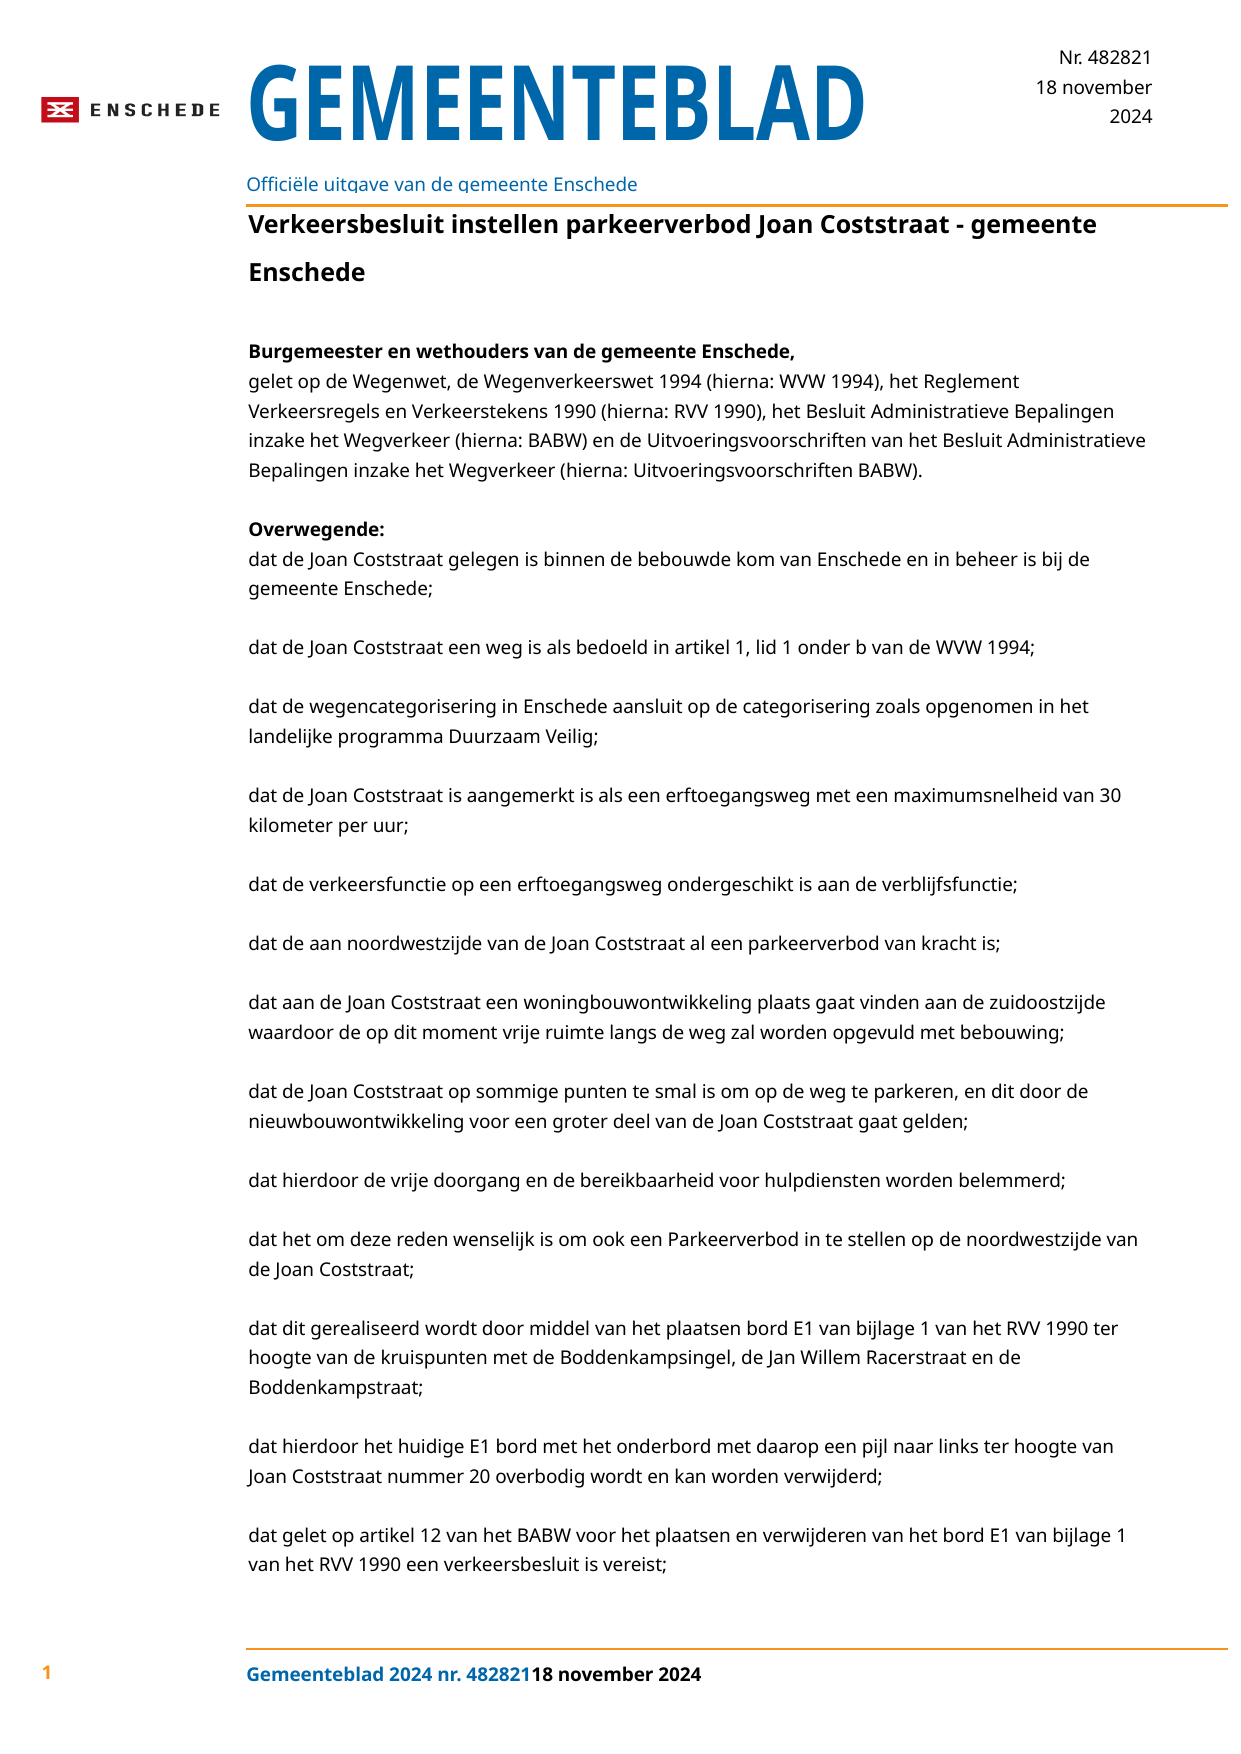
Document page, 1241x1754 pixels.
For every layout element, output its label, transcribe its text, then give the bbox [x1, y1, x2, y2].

text dat de Joan Coststraat is aangemerkt is als een erftoegangsweg met een maximumsnelheid van 30 kilometer per uur; [248, 782, 1152, 838]
text dat de verkeersfunctie op een erftoegangsweg ondergeschikt is aan de verblijfsfunctie; [248, 871, 1152, 897]
text dat gelet op artikel 12 van het BABW voor het plaatsen en verwijderen van het bord E1 van bijlage 1 van het RVV 1990 een verkeersbesluit is vereist; [248, 1522, 1152, 1577]
text dat de aan noordwestzijde van de Joan Coststraat al een parkeerverbod van kracht is; [248, 930, 1152, 956]
text dat de Joan Coststraat een weg is als bedoeld in artikel 1, lid 1 onder b van de WVW 1994; [248, 634, 1152, 660]
text dat het om deze reden wenselijk is om ook een Parkeerverbod in te stellen op de noordwestzijde van de Joan Coststraat; [248, 1226, 1152, 1281]
text Verkeersbesluit instellen parkeerverbod Joan Coststraat - gemeente Enschede [248, 207, 1152, 288]
text dat de Joan Coststraat gelegen is binnen de bebouwde kom van Enschede en in beheer is bij de gemeente Enschede; [248, 546, 1152, 601]
text Overwegende: [248, 516, 1152, 542]
text dat aan de Joan Coststraat een woningbouwontwikkeling plaats gaat vinden aan de zuidoostzijde waardoor de op dit moment vrije ruimte langs de weg zal worden opgevuld met bebouwing; [248, 989, 1152, 1045]
text dat de Joan Coststraat op sommige punten te smal is om op de weg te parkeren, en dit door de nieuwbouwontwikkeling voor een groter deel van de Joan Coststraat gaat gelden; [248, 1078, 1152, 1133]
text dat hierdoor het huidige E1 bord met het onderbord met daarop een pijl naar links ter hoogte van Joan Coststraat nummer 20 overbodig wordt en kan worden verwijderd; [248, 1433, 1152, 1488]
text dat de wegencategorisering in Enschede aansluit op de categorisering zoals opgenomen in het landelijke programma Duurzaam Veilig; [248, 694, 1152, 749]
picture [41, 47, 231, 172]
text dat dit gerealiseerd wordt door middel van het plaatsen bord E1 van bijlage 1 van het RVV 1990 ter hoogte van de kruispunten met de Boddenkampsingel, de Jan Willem Racerstraat en de Boddenkampstraat; [248, 1315, 1152, 1400]
text gelet op de Wegenwet, de Wegenverkeerswet 1994 (hierna: WVW 1994), het Reglement Verkeersregels en Verkeerstekens 1990 (hierna: RVV 1990), het Besluit Administratieve Bepalingen inzake het Wegverkeer (hierna: BABW) en de Uitvoeringsvoorschriften van het Besluit Administratieve Bepalingen inzake het Wegverkeer (hierna: Uitvoeringsvoorschriften BABW). [248, 368, 1152, 483]
text dat hierdoor de vrije doorgang en de bereikbaarheid voor hulpdiensten worden belemmerd; [248, 1167, 1152, 1193]
text Burgemeester en wethouders van de gemeente Enschede, [248, 339, 1152, 364]
